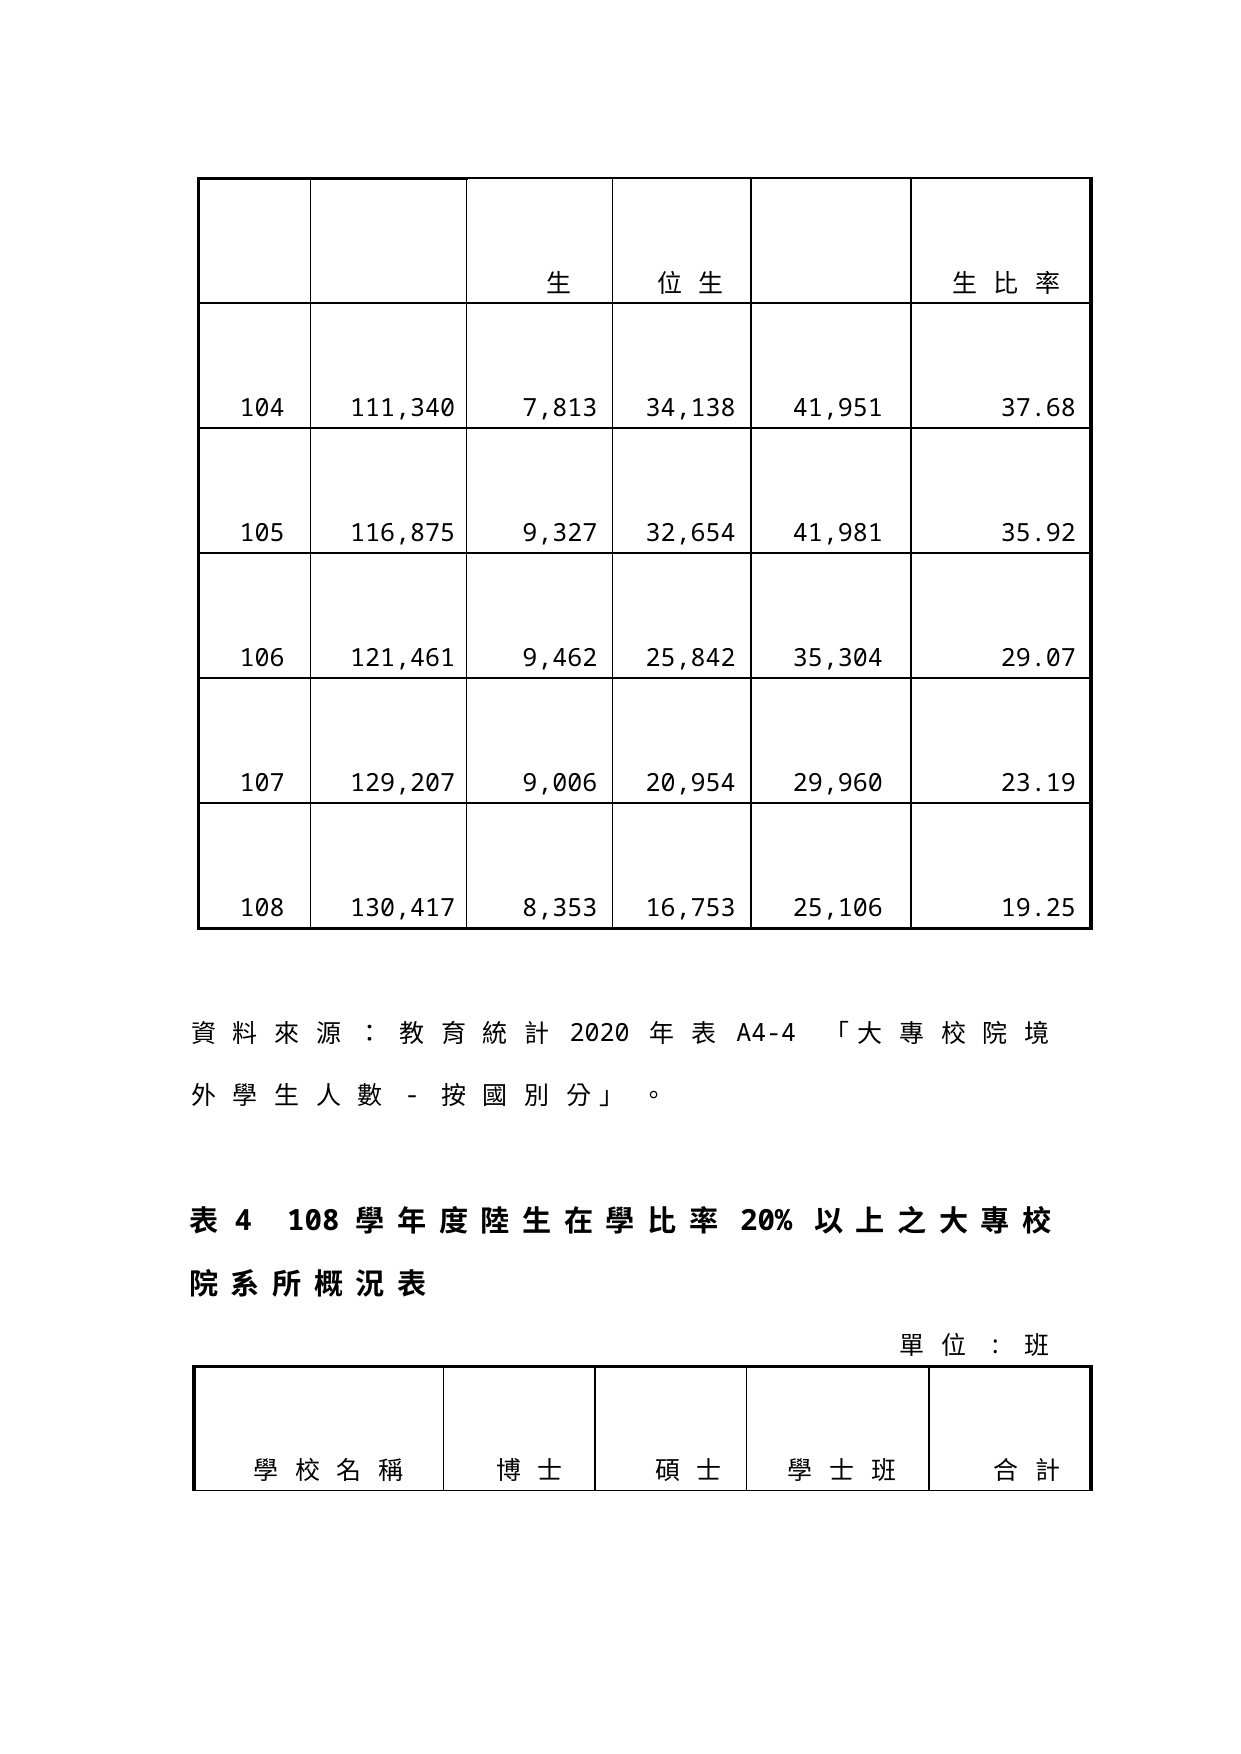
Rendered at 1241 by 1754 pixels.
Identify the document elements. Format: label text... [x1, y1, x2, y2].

table_cell [752, 179, 910, 302]
table_cell 8,353 [467, 804, 612, 927]
table_cell 25,842 [613, 554, 750, 677]
table_cell 9,006 [467, 679, 612, 802]
table_cell 7,813 [467, 304, 612, 427]
table_cell 116,875 [311, 429, 466, 552]
table_cell 129,207 [311, 679, 466, 802]
table_cell 130,417 [311, 804, 466, 927]
table_cell 29,960 [752, 679, 910, 802]
table_header 碩士班 [596, 1368, 746, 1490]
table_cell 108 [200, 804, 310, 927]
table_header [200, 180, 310, 302]
table_cell 121,461 [311, 554, 466, 677]
table_cell 19.25 [912, 804, 1089, 927]
table_header 學校名稱 [196, 1368, 443, 1490]
table_cell 生 [467, 179, 612, 302]
table_cell 105 [200, 429, 310, 552]
table_cell 9,327 [467, 429, 612, 552]
table_cell 34,138 [613, 304, 750, 427]
text 單位:班 [183, 1302, 1058, 1365]
table_cell 41,951 [752, 304, 910, 427]
text 資料來源：教育統計2020年表A4-4「大專校院境外學生人數-按國別分」。 [183, 990, 1058, 1115]
table_header 博士班 [444, 1368, 594, 1490]
table_cell 111,340 [311, 304, 466, 427]
table_header 學士班及其他 [747, 1368, 928, 1490]
table_header [311, 180, 466, 302]
table_cell 35,304 [752, 554, 910, 677]
table_cell 25,106 [752, 804, 910, 927]
table_cell 106 [200, 554, 310, 677]
table_cell 107 [200, 679, 310, 802]
table_cell 23.19 [912, 679, 1089, 802]
table_cell 20,954 [613, 679, 750, 802]
table_cell 9,462 [467, 554, 612, 677]
text 表4 108學年度陸生在學比率20%以上之大專校院系所概況表 [183, 1177, 1058, 1302]
table_cell 41,981 [752, 429, 910, 552]
table_cell 32,654 [613, 429, 750, 552]
table_cell 位生 [613, 179, 750, 302]
table_cell 16,753 [613, 804, 750, 927]
table_cell 37.68 [912, 304, 1089, 427]
table_cell 104 [200, 304, 310, 427]
table_cell 生比率 [912, 179, 1089, 302]
table_cell 29.07 [912, 554, 1089, 677]
table_header 合計 [930, 1368, 1089, 1490]
table_cell 35.92 [912, 429, 1089, 552]
